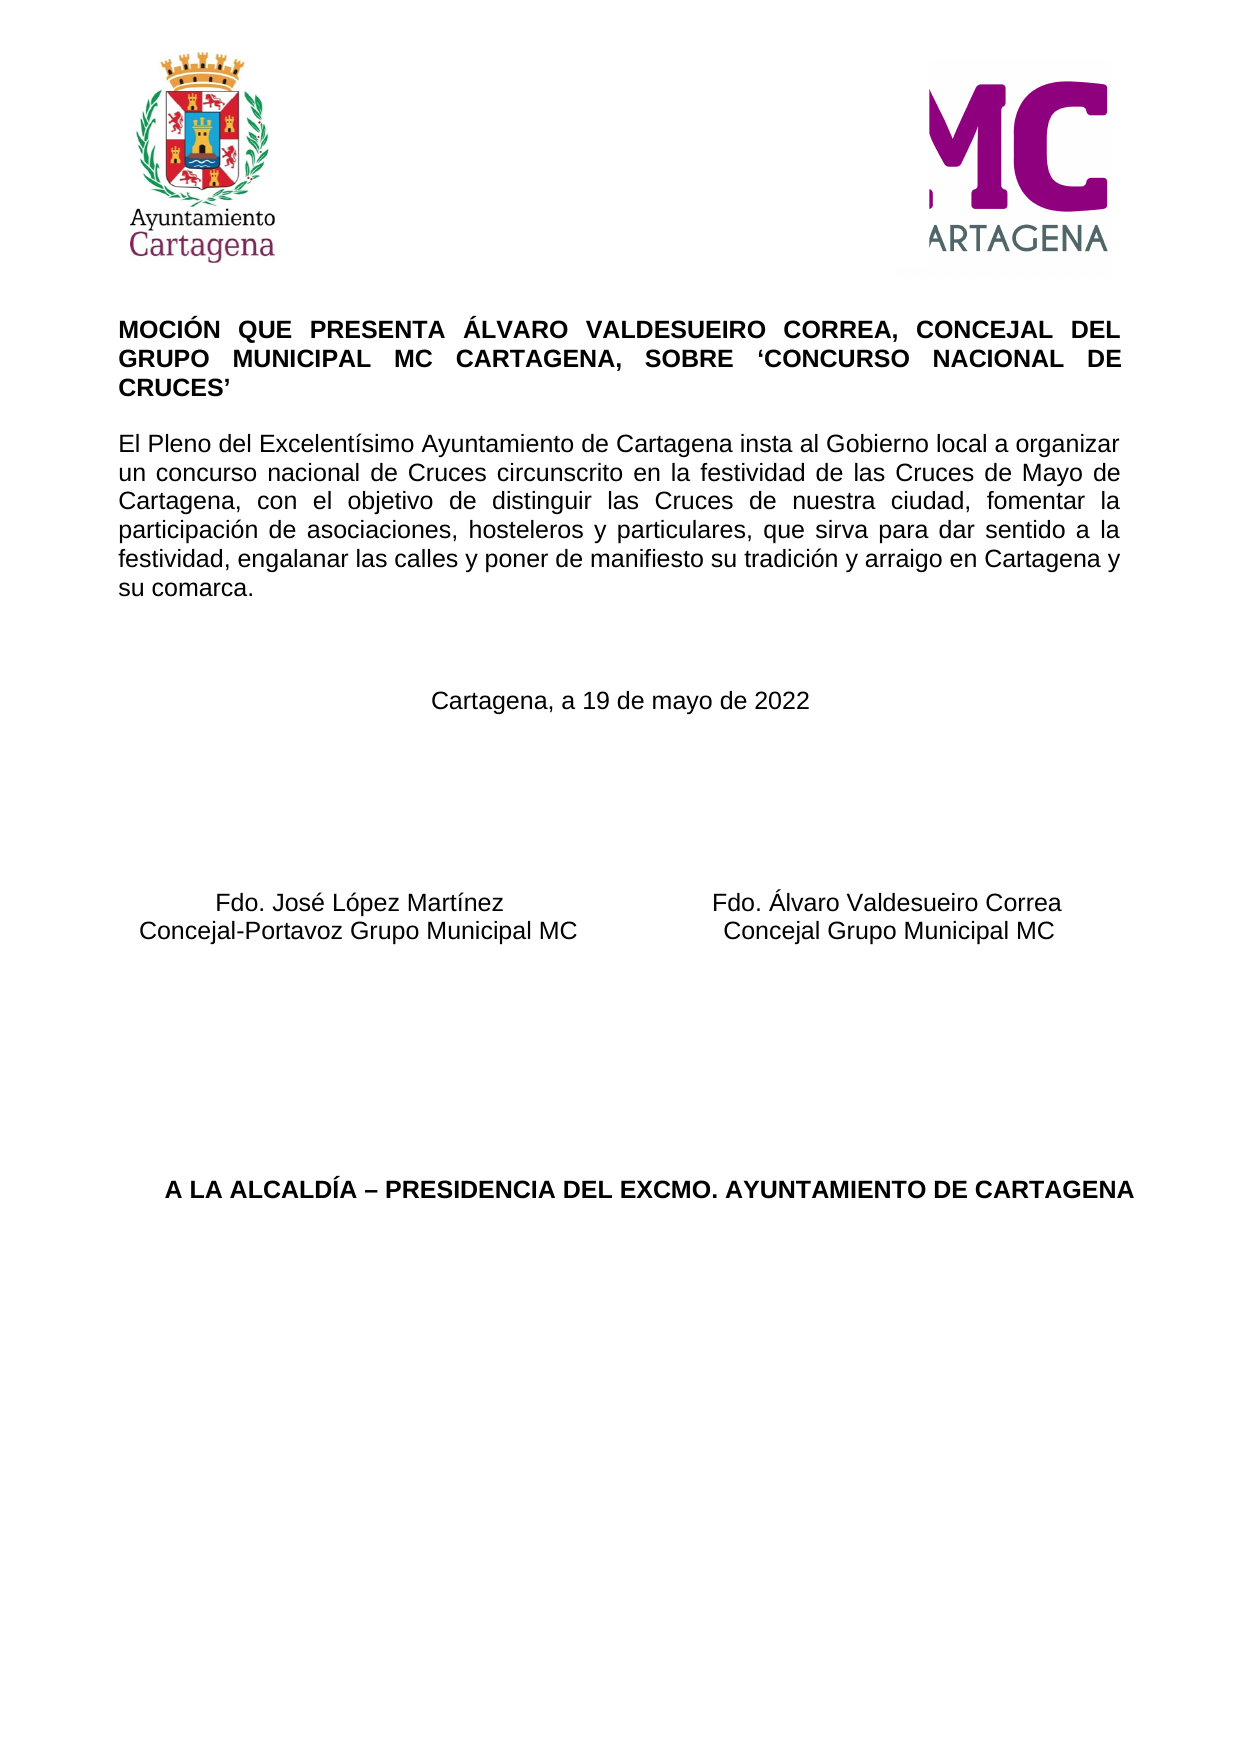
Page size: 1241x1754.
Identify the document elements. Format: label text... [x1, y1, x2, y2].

text Fdo. José López Martínez Fdo. Álvaro Valdesueiro Correa [118, 887, 1181, 916]
text A LA ALCALDÍA – PRESIDENCIA DEL EXCMO. AYUNTAMIENTO DE CARTAGENA [118, 1175, 1181, 1204]
text MOCIÓN QUE PRESENTA ÁLVARO VALDESUEIRO CORREA, CONCEJAL DEL GRUPO MUNICIPAL MC CARTAGENA, SOBRE ‘CONCURSO NACIONAL DE CRUCES’ [118, 315, 1122, 401]
text Concejal-Portavoz Grupo Municipal MC Concejal Grupo Municipal MC [118, 916, 1181, 945]
text El Pleno del Excelentísimo Ayuntamiento de Cartagena insta al Gobierno local a organizar un concurso nacional de Cruces circunscrito en la festividad de las Cruces de Mayo de Cartagena, con el objetivo de distinguir las Cruces de nuestra ciudad, fomentar la participación de asociaciones, hosteleros y particulares, que sirva para dar sentido a la festividad, engalanar las calles y poner de manifiesto su tradición y arraigo en Cartagena y su comarca. [118, 429, 1122, 601]
text Cartagena, a 19 de mayo de 2022 [118, 686, 1123, 715]
